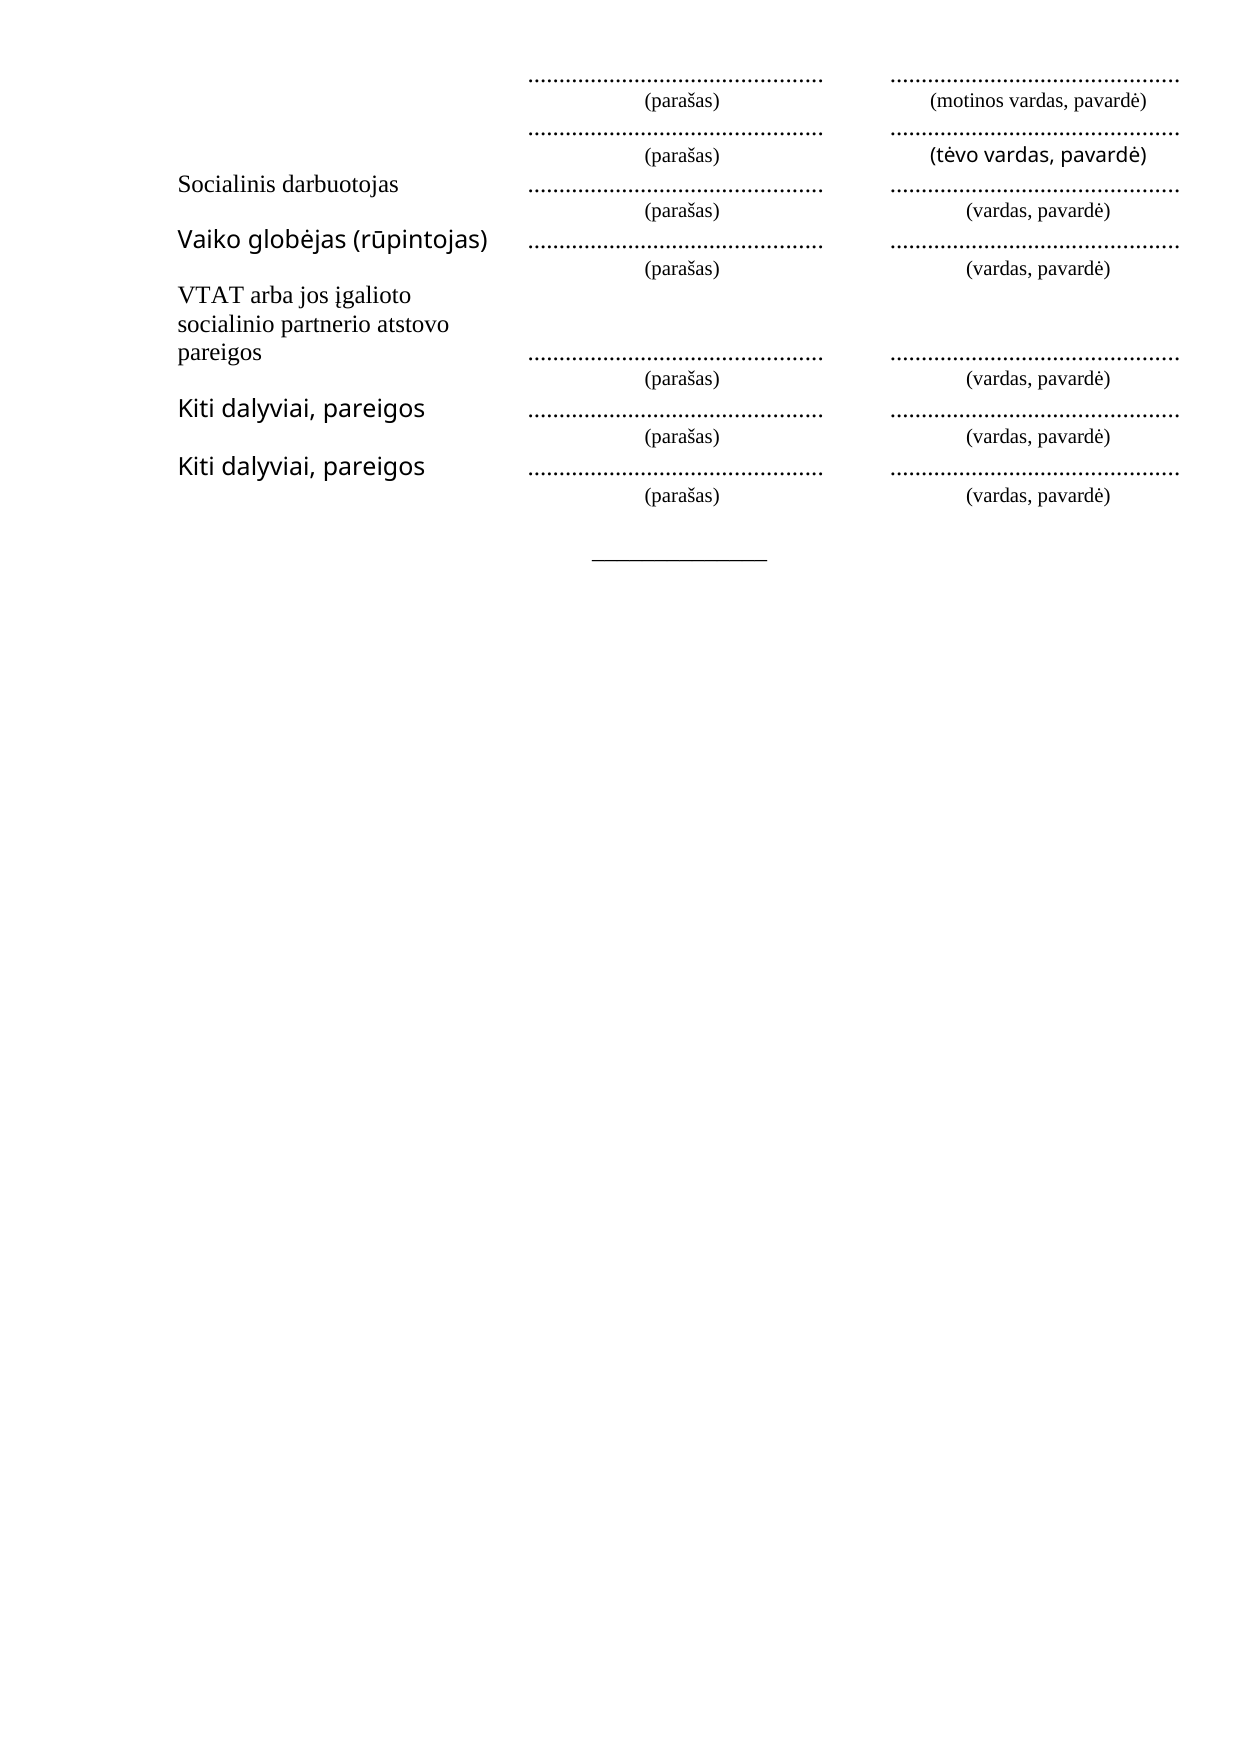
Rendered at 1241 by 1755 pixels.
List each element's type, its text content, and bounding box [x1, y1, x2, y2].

text (parašas) (vardas, pavardė) [177, 366, 1181, 390]
text Socialinis darbuotojas [177, 169, 1181, 198]
text pareigos [177, 337, 1181, 366]
text (parašas) (motinos vardas, pavardė) [177, 88, 1181, 112]
text ______________ [177, 535, 1181, 564]
text Kiti dalyviai, pareigos [177, 448, 1181, 482]
text socialinio partnerio atstovo [177, 309, 1181, 337]
text Vaiko globėjas (rūpintojas) [177, 222, 1181, 256]
text VTAT arba jos įgalioto [177, 280, 1181, 309]
text (parašas) (vardas, pavardė) [177, 198, 1181, 222]
text (parašas) (vardas, pavardė) [177, 256, 1181, 280]
text (parašas) (tėvo vardas, pavardė) [177, 141, 1181, 169]
text (parašas) (vardas, pavardė) [177, 482, 1181, 507]
text (parašas) (vardas, pavardė) [177, 424, 1181, 448]
text Kiti dalyviai, pareigos [177, 390, 1181, 424]
